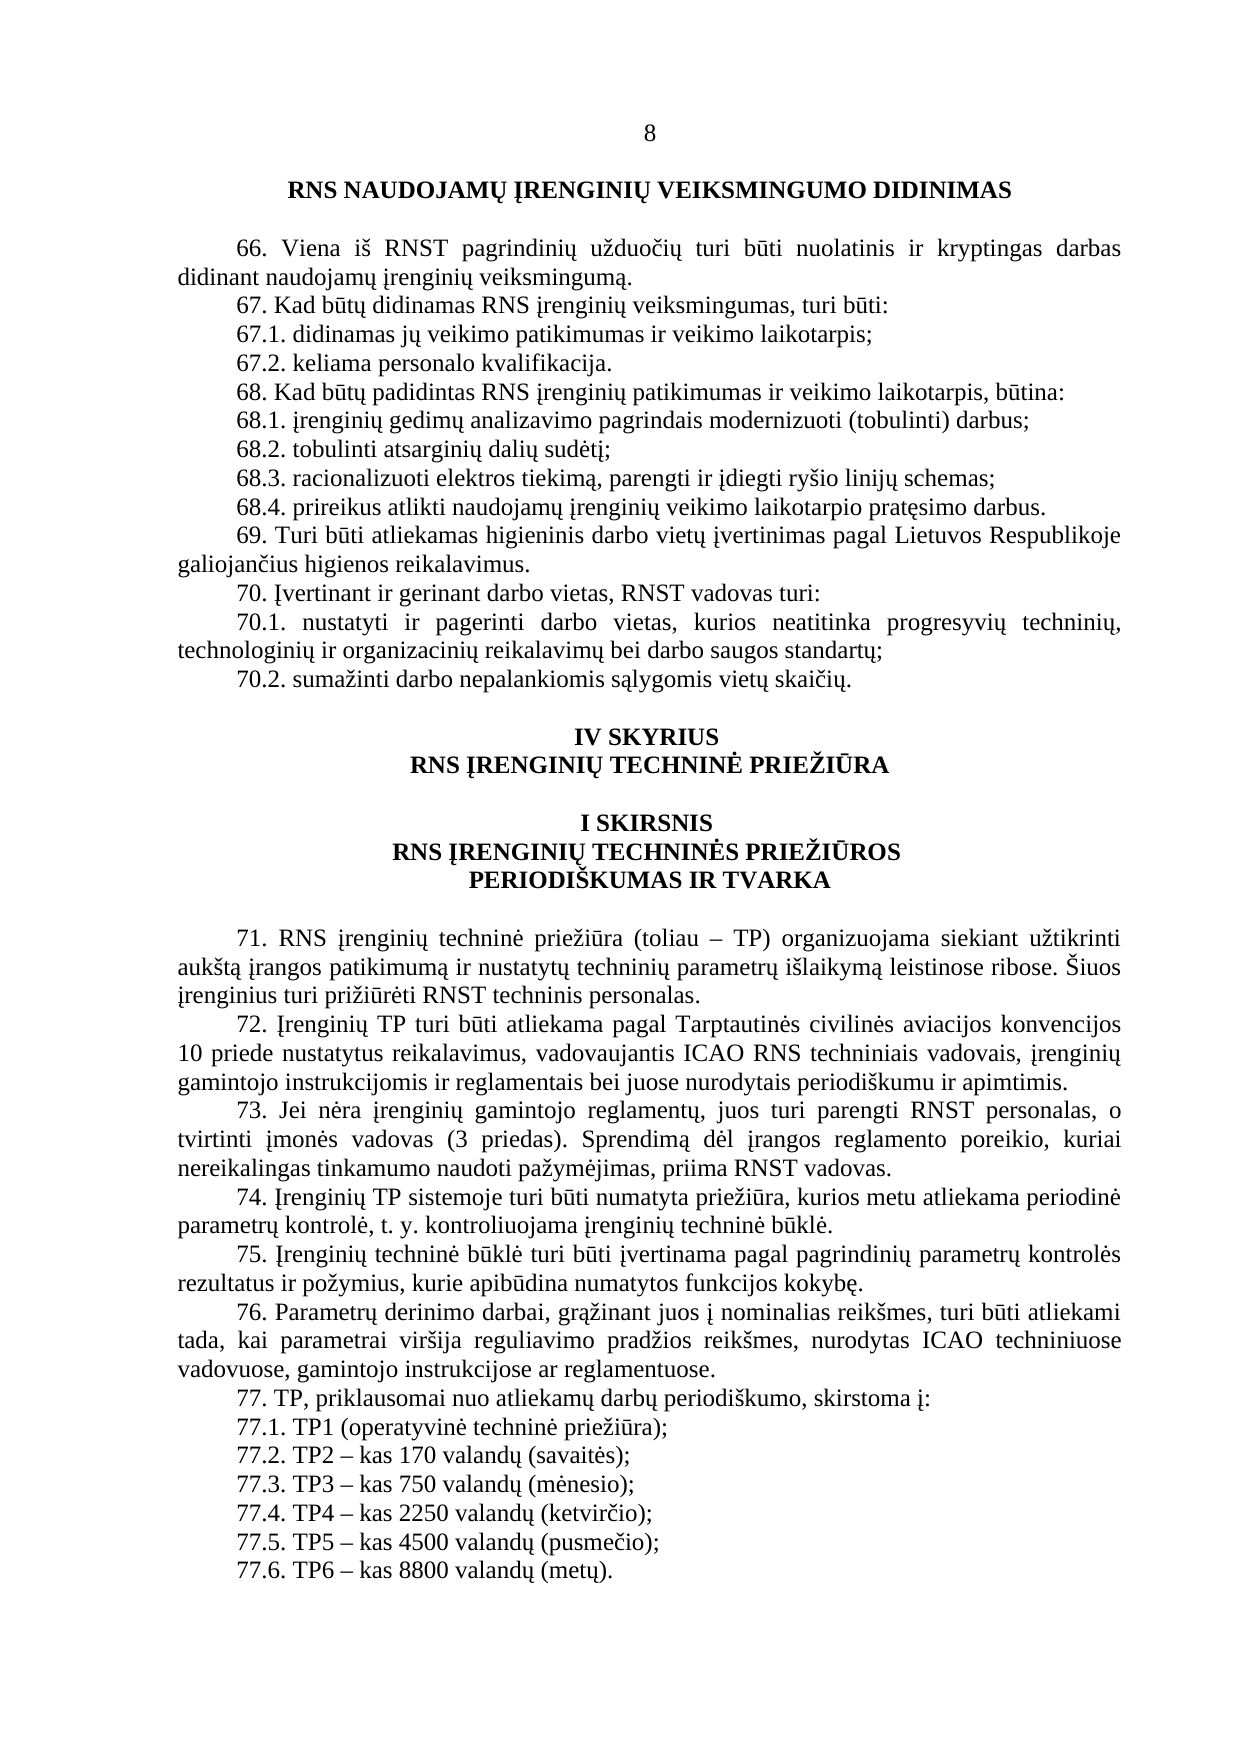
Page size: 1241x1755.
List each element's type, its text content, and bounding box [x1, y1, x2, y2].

text 68.3. racionalizuoti elektros tiekimą, parengti ir įdiegti ryšio linijų schemas; [177, 463, 1122, 492]
text 69. Turi būti atliekamas higieninis darbo vietų įvertinimas pagal Lietuvos Respublikoje galiojančius higienos reikalavimus. [177, 521, 1122, 578]
text 72. Įrenginių TP turi būti atliekama pagal Tarptautinės civilinės aviacijos konvencijos 10 priede nustatytus reikalavimus, vadovaujantis ICAO RNS techniniais vadovais, įrenginių gamintojo instrukcijomis ir reglamentais bei juose nurodytais periodiškumu ir apimtimis. [177, 1009, 1122, 1096]
text 73. Jei nėra įrenginių gamintojo reglamentų, juos turi parengti RNST personalas, o tvirtinti įmonės vadovas (3 priedas). Sprendimą dėl įrangos reglamento poreikio, kuriai nereikalingas tinkamumo naudoti pažymėjimas, priima RNST vadovas. [177, 1096, 1122, 1182]
text 68.1. įrenginių gedimų analizavimo pagrindais modernizuoti (tobulinti) darbus; [177, 406, 1122, 434]
text 75. Įrenginių techninė būklė turi būti įvertinama pagal pagrindinių parametrų kontrolės rezultatus ir požymius, kurie apibūdina numatytos funkcijos kokybę. [177, 1239, 1122, 1297]
text 70.2. sumažinti darbo nepalankiomis sąlygomis vietų skaičių. [177, 664, 1122, 693]
text I SKIRSNIS [177, 808, 1122, 837]
text RNS ĮRENGINIŲ TECHNINĖS PRIEŽIŪROS [177, 837, 1122, 866]
text 74. Įrenginių TP sistemoje turi būti numatyta priežiūra, kurios metu atliekama periodinė parametrų kontrolė, t. y. kontroliuojama įrenginių techninė būklė. [177, 1182, 1122, 1239]
text 66. Viena iš RNST pagrindinių užduočių turi būti nuolatinis ir kryptingas darbas didinant naudojamų įrenginių veiksmingumą. [177, 233, 1122, 291]
text PERIODIŠKUMAS IR TVARKA [177, 866, 1122, 894]
text 68.4. prireikus atlikti naudojamų įrenginių veikimo laikotarpio pratęsimo darbus. [177, 492, 1122, 521]
text 77.6. TP6 – kas 8800 valandų (metų). [177, 1556, 1122, 1584]
text RNS NAUDOJAMŲ ĮRENGINIŲ VEIKSMINGUMO DIDINIMAS [177, 176, 1122, 204]
text 71. RNS įrenginių techninė priežiūra (toliau – TP) organizuojama siekiant užtikrinti aukštą įrangos patikimumą ir nustatytų techninių parametrų išlaikymą leistinose ribose. Šiuos įrenginius turi prižiūrėti RNST techninis personalas. [177, 923, 1122, 1009]
text IV SKYRIUS [177, 722, 1122, 751]
text 77.3. TP3 – kas 750 valandų (mėnesio); [177, 1469, 1122, 1498]
text 70.1. nustatyti ir pagerinti darbo vietas, kurios neatitinka progresyvių techninių, technologinių ir organizacinių reikalavimų bei darbo saugos standartų; [177, 607, 1122, 664]
text 68.2. tobulinti atsarginių dalių sudėtį; [177, 434, 1122, 463]
text 70. Įvertinant ir gerinant darbo vietas, RNST vadovas turi: [177, 578, 1122, 607]
text 76. Parametrų derinimo darbai, grąžinant juos į nominalias reikšmes, turi būti atliekami tada, kai parametrai viršija reguliavimo pradžios reikšmes, nurodytas ICAO techniniuose vadovuose, gamintojo instrukcijose ar reglamentuose. [177, 1297, 1122, 1383]
text 67. Kad būtų didinamas RNS įrenginių veiksmingumas, turi būti: [177, 291, 1122, 319]
text RNS ĮRENGINIŲ TECHNINĖ PRIEŽIŪRA [177, 751, 1122, 779]
text 77.1. TP1 (operatyvinė techninė priežiūra); [177, 1412, 1122, 1441]
text 67.1. didinamas jų veikimo patikimumas ir veikimo laikotarpis; [177, 319, 1122, 348]
text 77.5. TP5 – kas 4500 valandų (pusmečio); [177, 1527, 1122, 1556]
text 77.4. TP4 – kas 2250 valandų (ketvirčio); [177, 1498, 1122, 1527]
text 68. Kad būtų padidintas RNS įrenginių patikimumas ir veikimo laikotarpis, būtina: [177, 377, 1122, 406]
text 67.2. keliama personalo kvalifikacija. [177, 348, 1122, 377]
text 77.2. TP2 – kas 170 valandų (savaitės); [177, 1441, 1122, 1469]
text 77. TP, priklausomai nuo atliekamų darbų periodiškumo, skirstoma į: [177, 1383, 1122, 1412]
